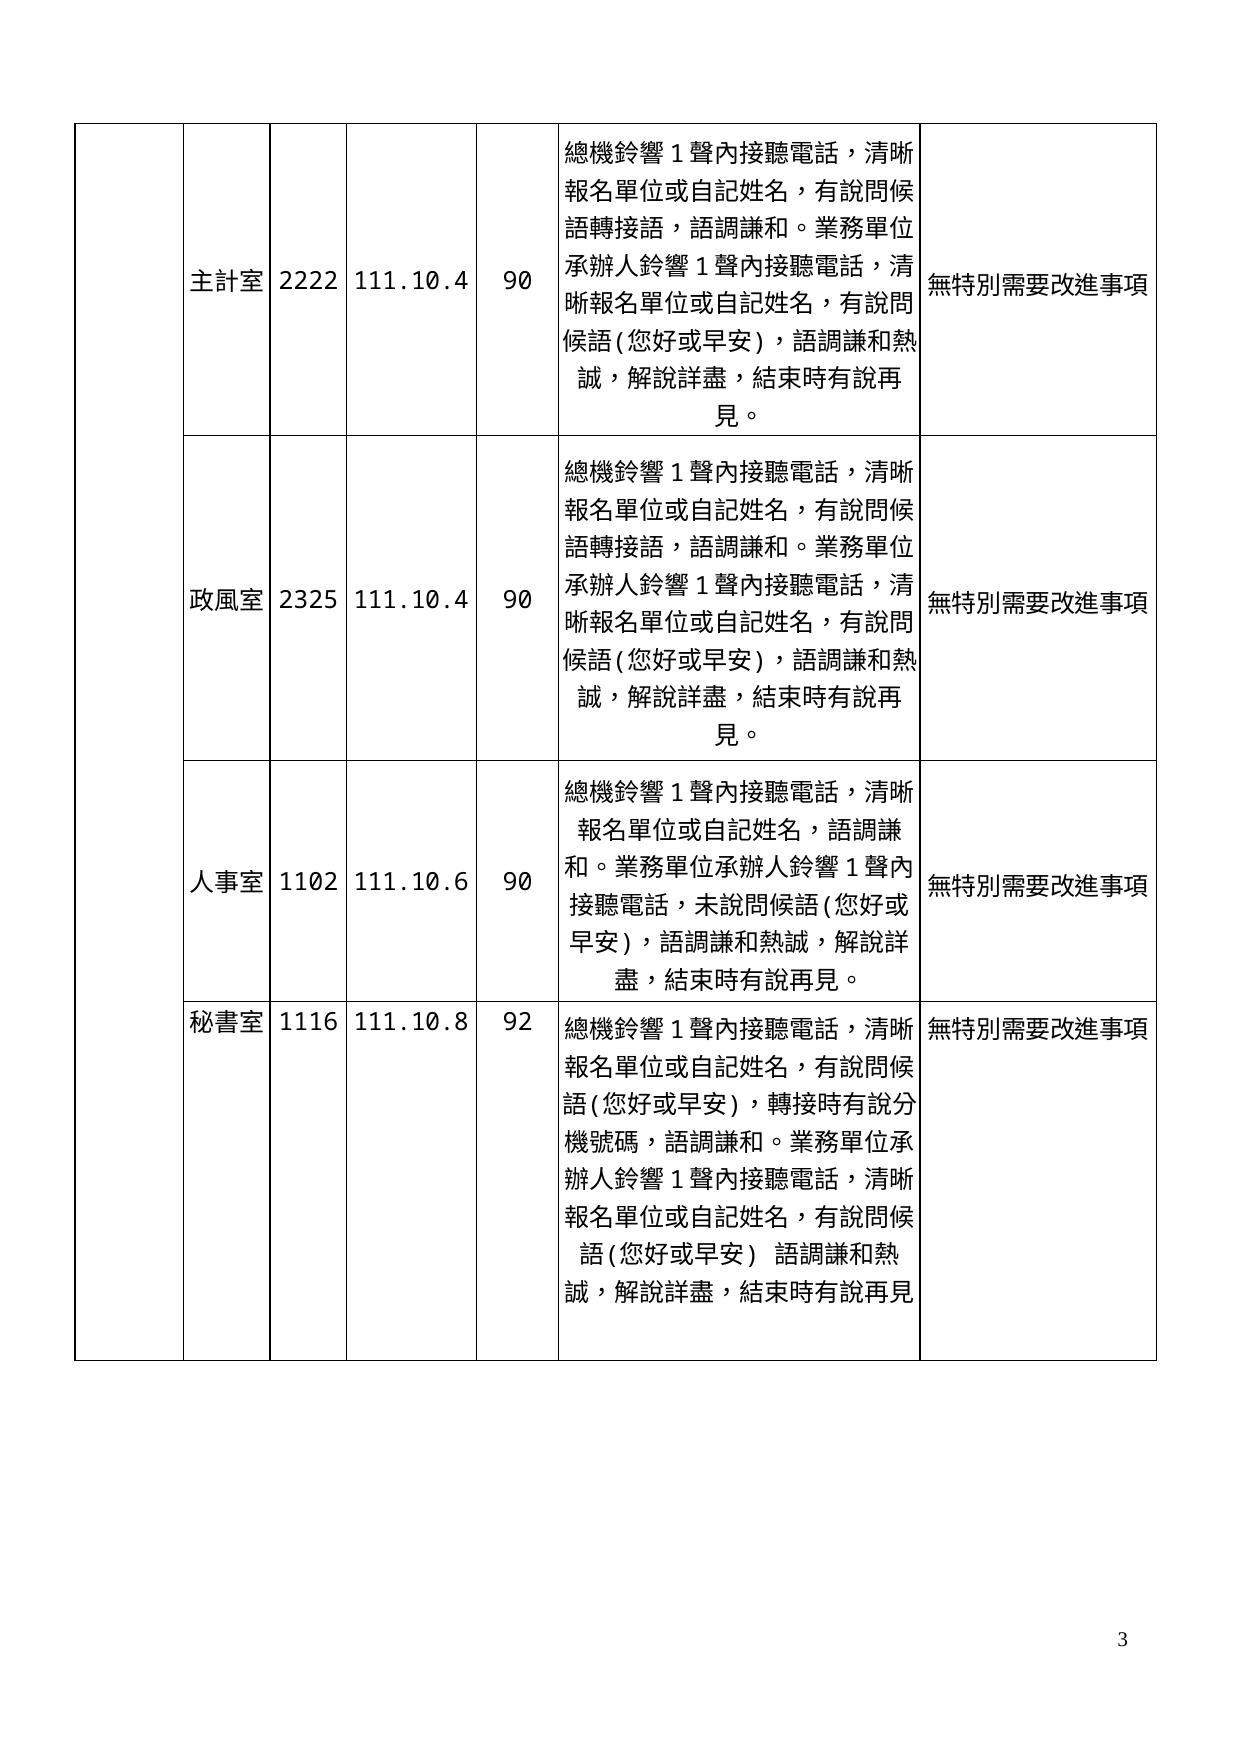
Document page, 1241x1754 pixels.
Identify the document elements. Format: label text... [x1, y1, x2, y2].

table_cell 2325 [271, 436, 346, 760]
table_cell 111.10.6 [347, 761, 476, 1001]
table_cell 2222 [271, 124, 346, 435]
table_cell 政風室 [184, 436, 269, 760]
table_cell 總機鈴響1聲內接聽電話，清晰報名單位或自記姓名，語調謙和。業務單位承辦人鈴響1聲內接聽電話，未說問候語(您好或早安)，語調謙和熱誠，解說詳盡，結束時有說再見。 [559, 761, 919, 1001]
table_cell 111.10.8 [347, 1002, 476, 1360]
table_cell 1102 [271, 761, 346, 1001]
table_cell [1157, 123, 1240, 435]
table_cell 無特別需要改進事項 [921, 436, 1156, 760]
table_cell [1157, 435, 1240, 760]
table_cell 1116 [271, 1002, 346, 1360]
table_cell 111.10.4 [347, 124, 476, 435]
table_cell 主計室 [184, 124, 269, 435]
table_cell 秘書室 [184, 1002, 269, 1360]
table_cell 總機鈴響1聲內接聽電話，清晰報名單位或自記姓名，有說問候語轉接語，語調謙和。業務單位承辦人鈴響1聲內接聽電話，清晰報名單位或自記姓名，有說問候語(您好或早安)，語調謙和熱誠，解說詳盡，結束時有說再見。 [559, 124, 919, 435]
table_cell [1157, 760, 1240, 1001]
table_cell [1157, 1001, 1240, 1360]
table_cell 無特別需要改進事項 [921, 124, 1156, 435]
table_cell 總機鈴響1聲內接聽電話，清晰報名單位或自記姓名，有說問候語(您好或早安)，轉接時有說分機號碼，語調謙和。業務單位承辦人鈴響1聲內接聽電話，清晰報名單位或自記姓名，有說問候語(您好或早安) 語調謙和熱誠，解說詳盡，結束時有說再見 [559, 1002, 919, 1360]
table_cell 90 [477, 124, 558, 435]
table_cell 90 [477, 761, 558, 1001]
table_cell 無特別需要改進事項 [921, 761, 1156, 1001]
table_cell 111.10.4 [347, 436, 476, 760]
table_cell 90 [477, 436, 558, 760]
table_cell [76, 124, 183, 1360]
table_cell 人事室 [184, 761, 269, 1001]
table_cell 總機鈴響1聲內接聽電話，清晰報名單位或自記姓名，有說問候語轉接語，語調謙和。業務單位承辦人鈴響1聲內接聽電話，清晰報名單位或自記姓名，有說問候語(您好或早安)，語調謙和熱誠，解說詳盡，結束時有說再見。 [559, 436, 919, 760]
table_cell 92 [477, 1002, 558, 1360]
table_cell 無特別需要改進事項 [921, 1002, 1156, 1360]
